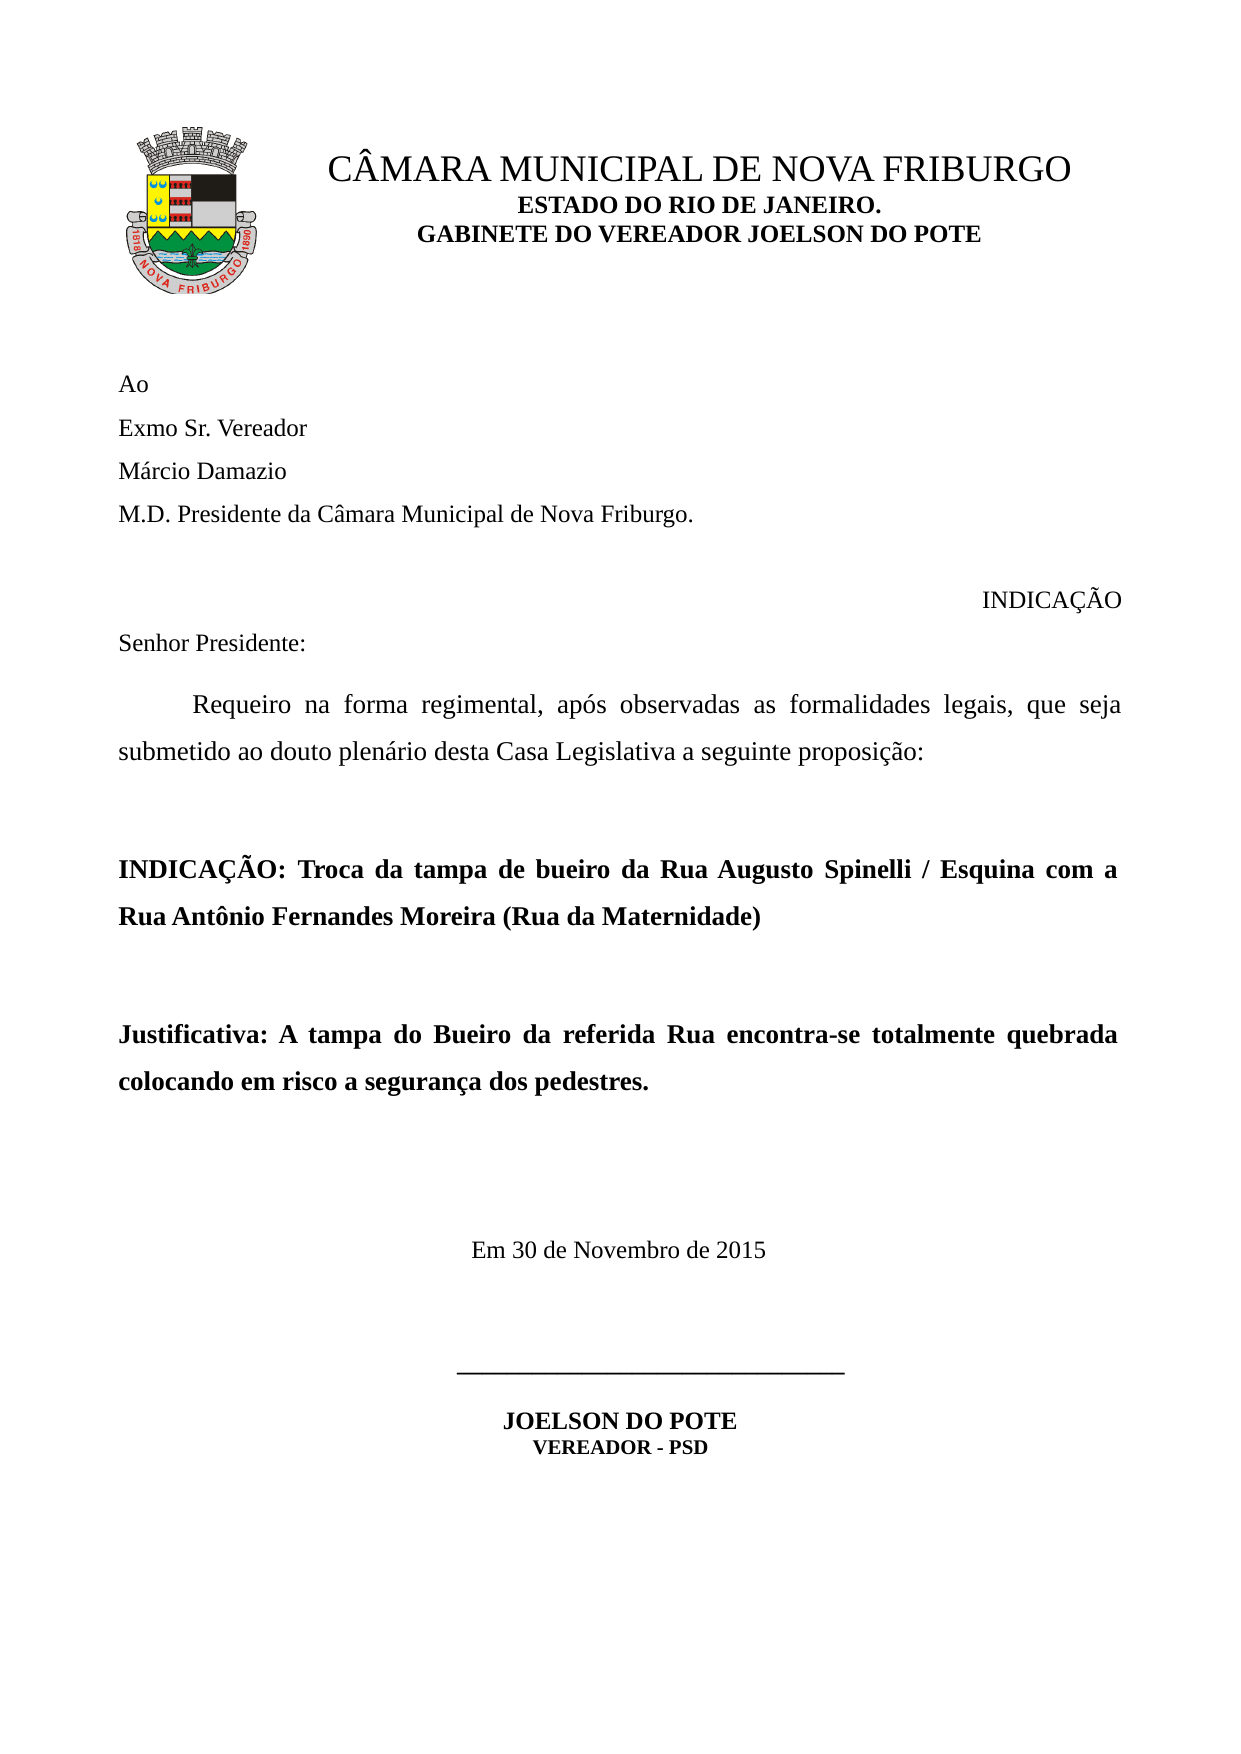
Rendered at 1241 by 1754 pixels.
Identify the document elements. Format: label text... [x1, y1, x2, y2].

text INDICAÇÃO [118, 585, 1122, 614]
text INDICAÇÃO: Troca da tampa de bueiro da Rua Augusto Spinelli / Esquina com a Rua Antônio Fernandes Moreira (Rua da Maternidade) [118, 853, 1119, 931]
text Ao [118, 369, 1122, 398]
text Exmo Sr. Vereador [118, 413, 1122, 441]
text GABINETE DO VEREADOR JOELSON DO POTE [257, 219, 1122, 247]
text Em 30 de Novembro de 2015 [118, 1235, 1119, 1264]
text _______________________________ [201, 1320, 981, 1377]
text JOELSON DO POTE [118, 1406, 1122, 1435]
text CÂMARA MUNICIPAL DE NOVA FRIBURGO [257, 147, 1122, 190]
text Senhor Presidente: [118, 628, 1122, 657]
text Requeiro na forma regimental, após observadas as formalidades legais, que seja submetido ao douto plenário desta Casa Legislativa a seguinte proposição: [118, 688, 1122, 766]
text VEREADOR - PSD [118, 1435, 1122, 1459]
text Márcio Damazio [118, 456, 1122, 484]
text Justificativa: A tampa do Bueiro da referida Rua encontra-se totalmente quebrada colocando em risco a segurança dos pedestres. [118, 1018, 1119, 1096]
text ESTADO DO RIO DE JANEIRO. [257, 190, 1122, 219]
text M.D. Presidente da Câmara Municipal de Nova Friburgo. [118, 499, 1122, 528]
